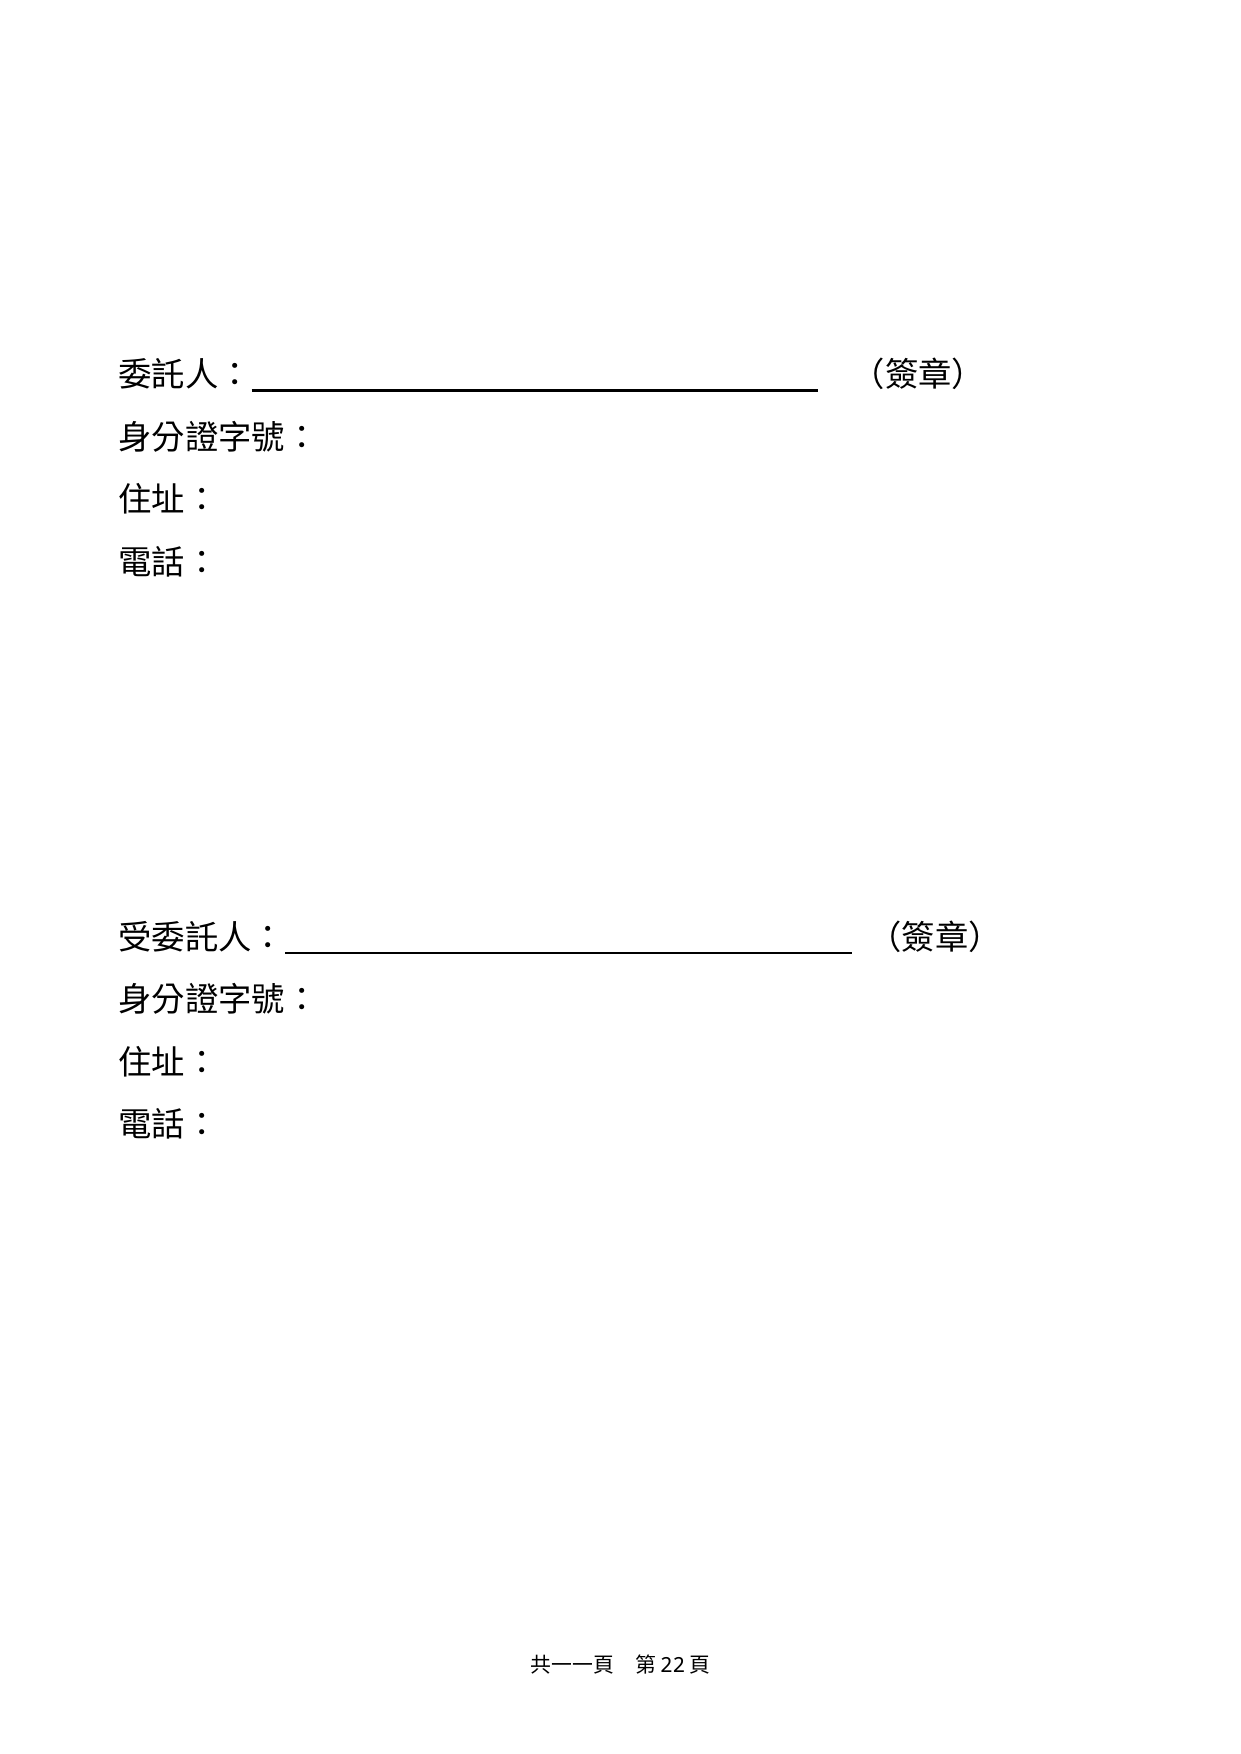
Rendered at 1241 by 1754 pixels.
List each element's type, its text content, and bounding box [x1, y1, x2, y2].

text 住址： [118, 1018, 1122, 1081]
text 委託人： （簽章） [118, 331, 1122, 393]
text 住址： [118, 456, 1122, 518]
text 身分證字號： [118, 393, 1122, 456]
text 身分證字號： [118, 956, 1122, 1018]
text 受委託人： （簽章） [118, 893, 1122, 956]
text 電話： [118, 518, 1122, 581]
text 電話： [118, 1081, 1122, 1143]
